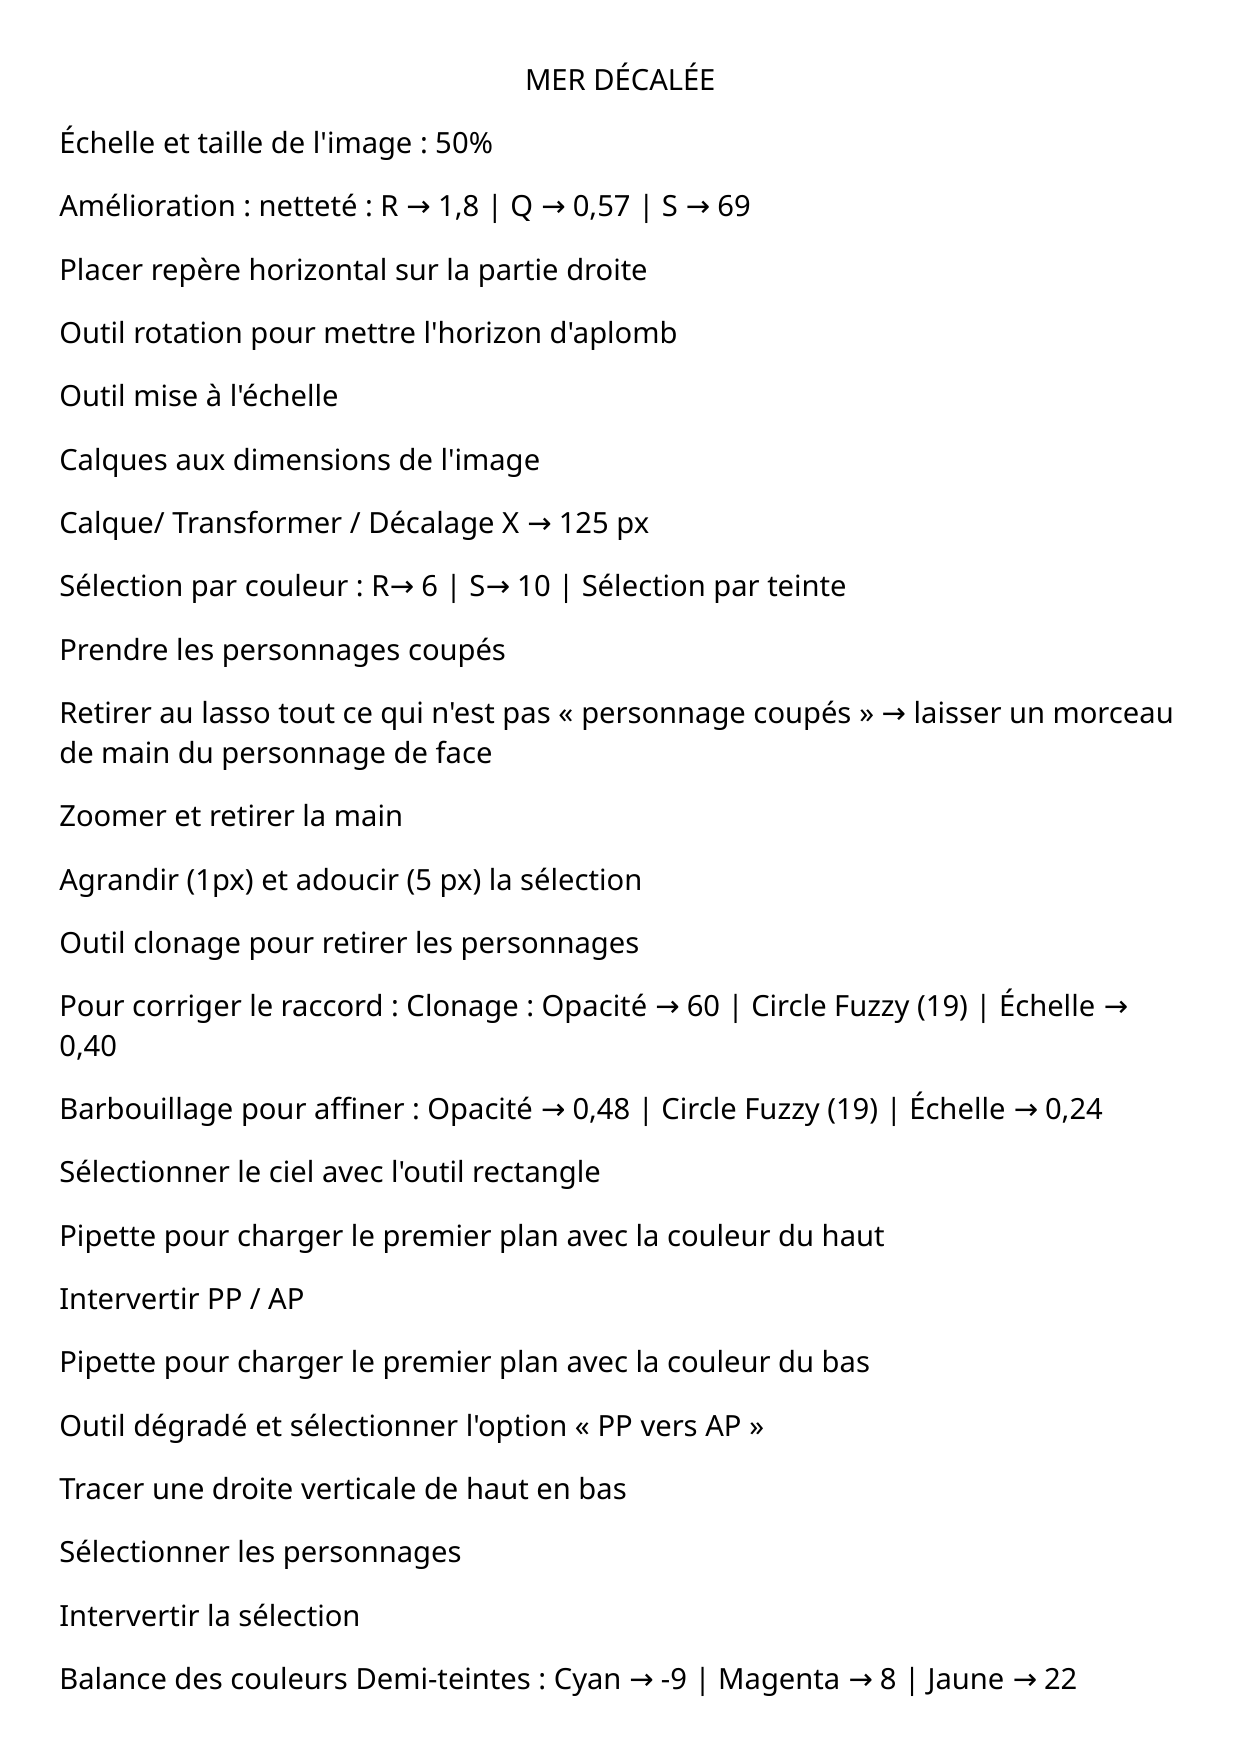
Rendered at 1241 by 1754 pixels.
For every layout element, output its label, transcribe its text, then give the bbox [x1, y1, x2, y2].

text Échelle et taille de l'image : 50% [59, 122, 1181, 162]
text Sélection par couleur : R→ 6 | S→ 10 | Sélection par teinte [59, 566, 1181, 605]
text Barbouillage pour affiner : Opacité → 0,48 | Circle Fuzzy (19) | Échelle → 0,24 [59, 1088, 1181, 1128]
text Intervertir la sélection [59, 1595, 1181, 1635]
text Placer repère horizontal sur la partie droite [59, 249, 1181, 289]
text Pipette pour charger le premier plan avec la couleur du bas [59, 1342, 1181, 1381]
text Sélectionner les personnages [59, 1532, 1181, 1571]
text Calques aux dimensions de l'image [59, 439, 1181, 479]
text Balance des couleurs Demi-teintes : Cyan → -9 | Magenta → 8 | Jaune → 22 [59, 1658, 1181, 1698]
text Agrandir (1px) et adoucir (5 px) la sélection [59, 859, 1181, 898]
text Sélectionner le ciel avec l'outil rectangle [59, 1152, 1181, 1191]
text Retirer au lasso tout ce qui n'est pas « personnage coupés » → laisser un morceau de main du personnage de face [59, 692, 1181, 772]
text Prendre les personnages coupés [59, 629, 1181, 669]
text Amélioration : netteté : R → 1,8 | Q → 0,57 | S → 69 [59, 186, 1181, 225]
text Outil dégradé et sélectionner l'option « PP vers AP » [59, 1405, 1181, 1445]
text Outil mise à l'échelle [59, 376, 1181, 415]
text Pipette pour charger le premier plan avec la couleur du haut [59, 1215, 1181, 1255]
text Outil clonage pour retirer les personnages [59, 922, 1181, 962]
text Tracer une droite verticale de haut en bas [59, 1468, 1181, 1508]
text Calque/ Transformer / Décalage X → 125 px [59, 502, 1181, 542]
text Pour corriger le raccord : Clonage : Opacité → 60 | Circle Fuzzy (19) | Échelle → 0,40 [59, 985, 1181, 1065]
text Outil rotation pour mettre l'horizon d'aplomb [59, 312, 1181, 352]
text MER DÉCALÉE [59, 59, 1181, 99]
text Zoomer et retirer la main [59, 795, 1181, 835]
text Intervertir PP / AP [59, 1278, 1181, 1318]
